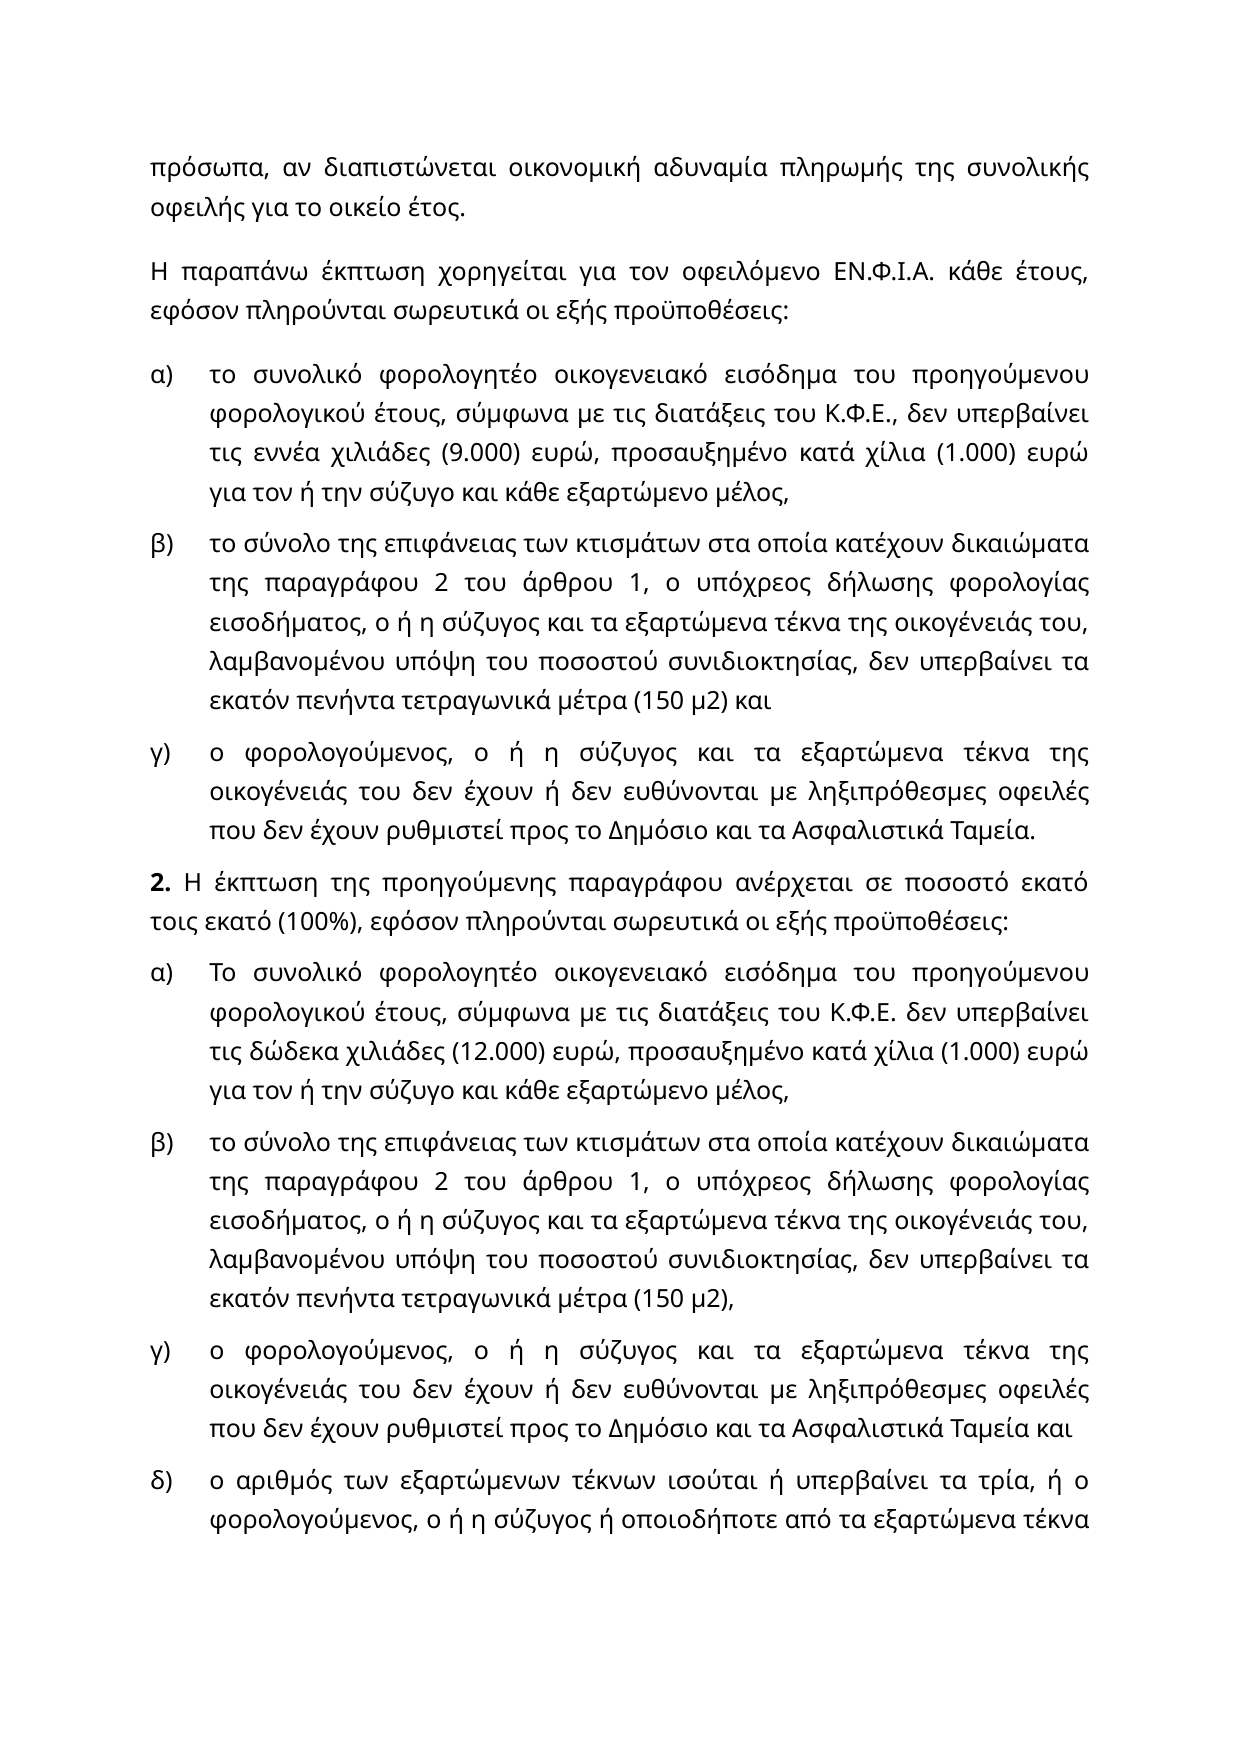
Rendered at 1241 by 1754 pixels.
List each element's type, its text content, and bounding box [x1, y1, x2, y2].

text πρόσωπα, αν διαπιστώνεται οικονομική αδυναμία πληρωμής της συνολικής οφειλής για το οικείο έτος. [150, 150, 1090, 223]
text 2. Η έκπτωση της προηγούμενης παραγράφου ανέρχεται σε ποσοστό εκατό τοις εκατό (100%), εφόσον πληρούνται σωρευτικά οι εξής προϋποθέσεις: [150, 864, 1090, 937]
list α) Το συνολικό φορολογητέο οικογενειακό εισόδημα του προηγούμενου φορολογικού έτους, σύμφωνα με τις διατάξεις του Κ.Φ.Ε. δεν υπερβαίνει τις δώδεκα χιλιάδες (12.000) ευρώ, προσαυξημένο κατά χίλια (1.000) ευρώ για τον ή την σύζυγο και κάθε εξαρτώμενο μέλος, [150, 955, 1090, 1107]
list δ) ο αριθμός των εξαρτώμενων τέκνων ισούται ή υπερβαίνει τα τρία, ή ο φορολογούμενος, ο ή η σύζυγος ή οποιοδήποτε από τα εξαρτώμενα τέκνα [150, 1462, 1090, 1536]
list β) το σύνολο της επιφάνειας των κτισμάτων στα οποία κατέχουν δικαιώματα της παραγράφου 2 του άρθρου 1, ο υπόχρεος δήλωσης φορολογίας εισοδήματος, ο ή η σύζυγος και τα εξαρτώμενα τέκνα της οικογένειάς του, λαμβανομένου υπόψη του ποσοστού συνιδιοκτησίας, δεν υπερβαίνει τα εκατόν πενήντα τετραγωνικά μέτρα (150 μ2) και [150, 526, 1090, 717]
list γ) ο φορολογούμενος, ο ή η σύζυγος και τα εξαρτώμενα τέκνα της οικογένειάς του δεν έχουν ή δεν ευθύνονται με ληξιπρόθεσμες οφειλές που δεν έχουν ρυθμιστεί προς το Δημόσιο και τα Ασφαλιστικά Ταμεία και [150, 1332, 1090, 1445]
text Η παραπάνω έκπτωση χορηγείται για τον οφειλόμενο ΕΝ.Φ.Ι.Α. κάθε έτους, εφόσον πληρούνται σωρευτικά οι εξής προϋποθέσεις: [150, 253, 1090, 327]
list γ) ο φορολογούμενος, ο ή η σύζυγος και τα εξαρτώμενα τέκνα της οικογένειάς του δεν έχουν ή δεν ευθύνονται με ληξιπρόθεσμες οφειλές που δεν έχουν ρυθμιστεί προς το Δημόσιο και τα Ασφαλιστικά Ταμεία. [150, 734, 1090, 847]
list β) το σύνολο της επιφάνειας των κτισμάτων στα οποία κατέχουν δικαιώματα της παραγράφου 2 του άρθρου 1, ο υπόχρεος δήλωσης φορολογίας εισοδήματος, ο ή η σύζυγος και τα εξαρτώμενα τέκνα της οικογένειάς του, λαμβανομένου υπόψη του ποσοστού συνιδιοκτησίας, δεν υπερβαίνει τα εκατόν πενήντα τετραγωνικά μέτρα (150 μ2), [150, 1124, 1090, 1315]
list α) το συνολικό φορολογητέο οικογενειακό εισόδημα του προηγούμενου φορολογικού έτους, σύμφωνα με τις διατάξεις του Κ.Φ.Ε., δεν υπερβαίνει τις εννέα χιλιάδες (9.000) ευρώ, προσαυξημένο κατά χίλια (1.000) ευρώ για τον ή την σύζυγο και κάθε εξαρτώμενο μέλος, [150, 357, 1090, 508]
